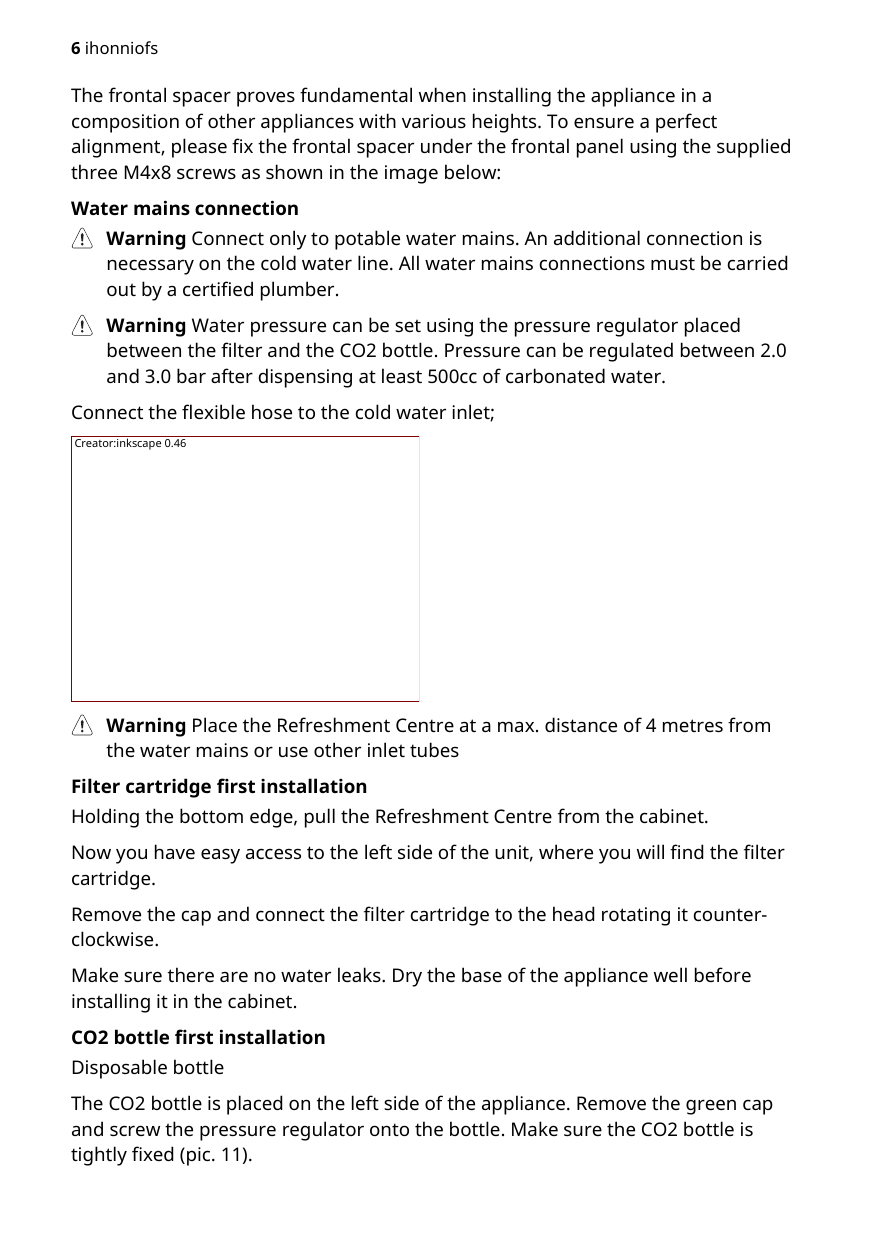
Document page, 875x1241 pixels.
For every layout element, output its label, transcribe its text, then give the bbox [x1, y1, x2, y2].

text The frontal spacer proves fundamental when installing the appliance in a composition of other appliances with various heights. To ensure a perfect alignment, please fix the frontal spacer under the frontal panel using the supplied three M4x8 screws as shown in the image below: [71, 83, 803, 185]
text Connect the flexible hose to the cold water inlet; [71, 399, 803, 425]
text Remove the cap and connect the filter cartridge to the head rotating it counter-clockwise. [71, 901, 803, 952]
list Warning Connect only to potable water mains. An additional connection is necessary on the cold water line. All water mains connections must be carried out by a certified plumber. [71, 225, 803, 302]
text The CO2 bottle is placed on the left side of the appliance. Remove the green cap and screw the pressure regulator onto the bottle. Make sure the CO2 bottle is tightly fixed (pic. 11). [71, 1090, 803, 1167]
subtitle Filter cartridge first installation [71, 774, 803, 799]
subtitle Water mains connection [71, 195, 803, 221]
subtitle CO2 bottle first installation [71, 1024, 803, 1050]
list Warning Water pressure can be set using the pressure regulator placed between the filter and the CO2 bottle. Pressure can be regulated between 2.0 and 3.0 bar after dispensing at least 500cc of carbonated water. [71, 312, 803, 389]
text Holding the bottom edge, pull the Refreshment Centre from the cabinet. [71, 803, 803, 829]
list Warning Place the Refreshment Centre at a max. distance of 4 metres from the water mains or use other inlet tubes [71, 712, 803, 763]
text Now you have easy access to the left side of the unit, where you will find the filter cartridge. [71, 839, 803, 891]
text Make sure there are no water leaks. Dry the base of the appliance well before installing it in the cabinet. [71, 963, 803, 1014]
text Disposable bottle [71, 1054, 803, 1080]
